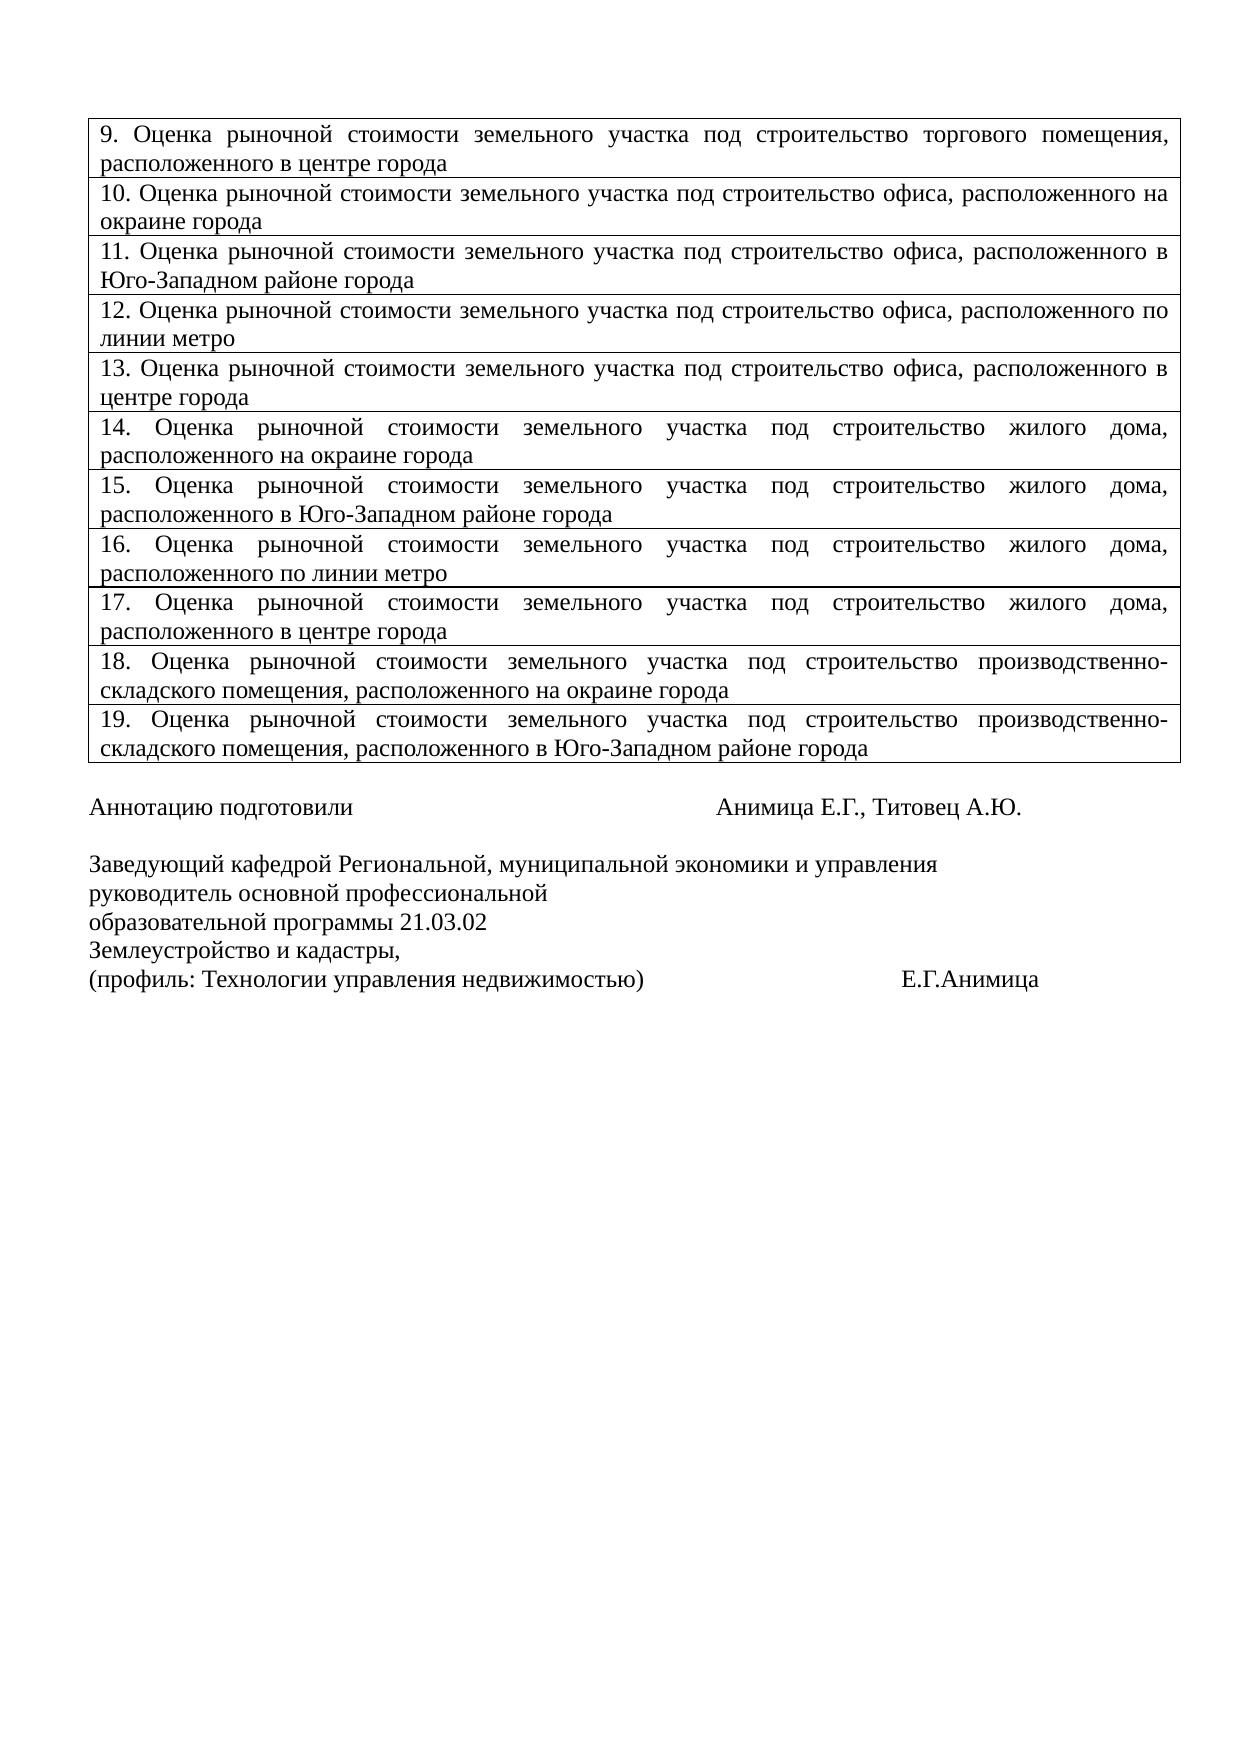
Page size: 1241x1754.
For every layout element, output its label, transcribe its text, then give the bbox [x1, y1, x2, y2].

table_cell 15. Оценка рыночной стоимости земельного участка под строительство жилого дома, расположенного в Юго-Западном районе города [89, 470, 1180, 528]
text руководитель основной профессиональной [88, 878, 1122, 907]
text Аннотацию подготовили Анимица Е.Г., Титовец А.Ю. [88, 792, 1122, 821]
table_cell 13. Оценка рыночной стоимости земельного участка под строительство офиса, расположенного в центре города [89, 353, 1180, 411]
table_cell 19. Оценка рыночной стоимости земельного участка под строительство производственно- складского помещения, расположенного в Юго-Западном районе города [89, 705, 1180, 762]
text Заведующий кафедрой Региональной, муниципальной экономики и управления [88, 849, 1122, 878]
table_cell 9. Оценка рыночной стоимости земельного участка под строительство торгового помещения, расположенного в центре города [89, 119, 1180, 177]
table_cell 11. Оценка рыночной стоимости земельного участка под строительство офиса, расположенного в Юго-Западном районе города [89, 236, 1180, 294]
table_cell 14. Оценка рыночной стоимости земельного участка под строительство жилого дома, расположенного на окраине города [89, 412, 1180, 469]
text Землеустройство и кадастры, [88, 936, 1122, 964]
text (профиль: Технологии управления недвижимостью) Е.Г.Анимица [88, 964, 1122, 993]
text образовательной программы 21.03.02 [88, 907, 1122, 936]
table_cell 18. Оценка рыночной стоимости земельного участка под строительство производственно- складского помещения, расположенного на окраине города [89, 646, 1180, 703]
table_cell 16. Оценка рыночной стоимости земельного участка под строительство жилого дома, расположенного по линии метро [89, 529, 1180, 586]
table_cell 12. Оценка рыночной стоимости земельного участка под строительство офиса, расположенного по линии метро [89, 295, 1180, 352]
table_cell 17. Оценка рыночной стоимости земельного участка под строительство жилого дома, расположенного в центре города [89, 588, 1180, 645]
table_cell 10. Оценка рыночной стоимости земельного участка под строительство офиса, расположенного на окраине города [89, 178, 1180, 235]
